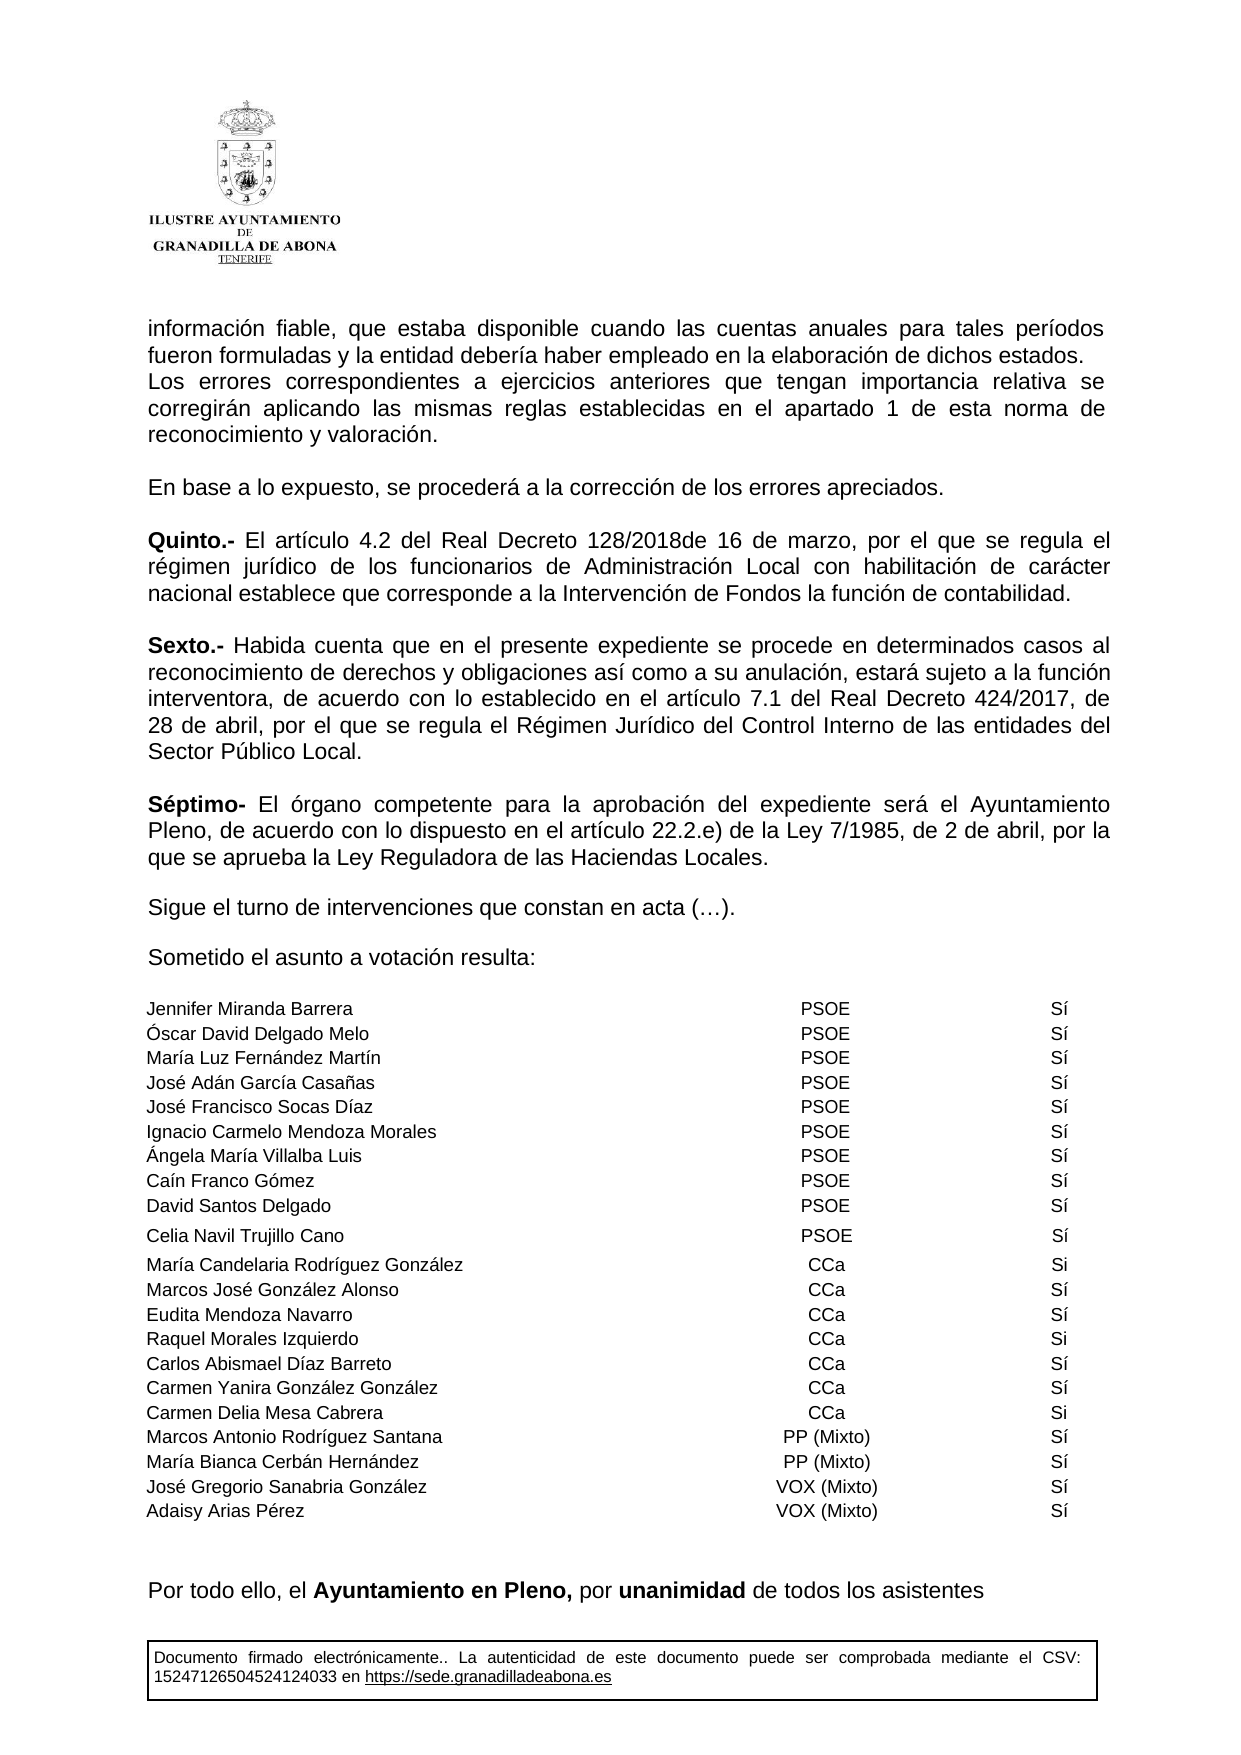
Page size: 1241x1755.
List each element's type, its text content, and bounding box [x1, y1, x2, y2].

text Séptimo- El órgano competente para la aprobación del expediente será el Ayuntamiento Pleno, de acuerdo con lo dispuesto en el artículo 22.2.e) de la Ley 7/1985, de 2 de abril, por la que se aprueba la Ley Reguladora de las Haciendas Locales. [148, 791, 1111, 870]
table_header [757, 886, 1074, 985]
table_cell Sí [964, 1222, 1074, 1251]
table_cell Sí Sí Sí Sí Sí Sí Sí Sí Sí [964, 985, 1074, 1222]
table_cell Si Sí Sí Si Sí Sí Si Sí Sí Sí Sí [964, 1251, 1074, 1533]
text Sexto.- Habida cuenta que en el presente expediente se procede en determinados casos al reconocimiento de derechos y obligaciones así como a su anulación, estará sujeto a la función interventora, de acuerdo con lo establecido en el artículo 7.1 del Real Decreto 424/2017, de 28 de abril, por el que se regula el Régimen Jurídico del Control Interno de las entidades del Sector Público Local. [148, 632, 1111, 764]
table_cell CCa CCa CCa CCa CCa CCa CCa PP (Mixto) PP (Mixto) VOX (Mixto) VOX (Mixto) [757, 1251, 964, 1533]
text Quinto.- El artículo 4.2 del Real Decreto 128/2018de 16 de marzo, por el que se regula el régimen jurídico de los funcionarios de Administración Local con habilitación de carácter nacional establece que corresponde a la Intervención de Fondos la función de contabilidad. [148, 527, 1111, 606]
table_header Sigue el turno de intervenciones que constan en acta (…). Sometido el asunto a votación resulta: [140, 886, 757, 985]
text información fiable, que estaba disponible cuando las cuentas anuales para tales períodos fueron formuladas y la entidad debería haber empleado en la elaboración de dichos estados. Los errores correspondientes a ejercicios anteriores que tengan importancia relativa se corregirán aplicando las mismas reglas establecidas en el apartado 1 de esta norma de reconocimiento y valoración. [148, 315, 1118, 448]
table_cell Jennifer Miranda Barrera Óscar David Delgado Melo María Luz Fernández Martín José Adán García Casañas José Francisco Socas Díaz Ignacio Carmelo Mendoza Morales Ángela María Villalba Luis Caín Franco Gómez David Santos Delgado [140, 985, 757, 1222]
table_cell Celia Navil Trujillo Cano [140, 1222, 757, 1251]
text Por todo ello, el Ayuntamiento en Pleno, por unanimidad de todos los asistentes [148, 1577, 1122, 1603]
table_cell María Candelaria Rodríguez González Marcos José González Alonso Eudita Mendoza Navarro Raquel Morales Izquierdo Carlos Abismael Díaz Barreto Carmen Yanira González González Carmen Delia Mesa Cabrera Marcos Antonio Rodríguez Santana María Bianca Cerbán Hernández José Gregorio Sanabria González Adaisy Arias Pérez [140, 1251, 757, 1533]
table_cell PSOE PSOE PSOE PSOE PSOE PSOE PSOE PSOE PSOE [757, 985, 964, 1222]
table_cell PSOE [757, 1222, 964, 1251]
text En base a lo expuesto, se procederá a la corrección de los errores apreciados. [148, 474, 1122, 500]
